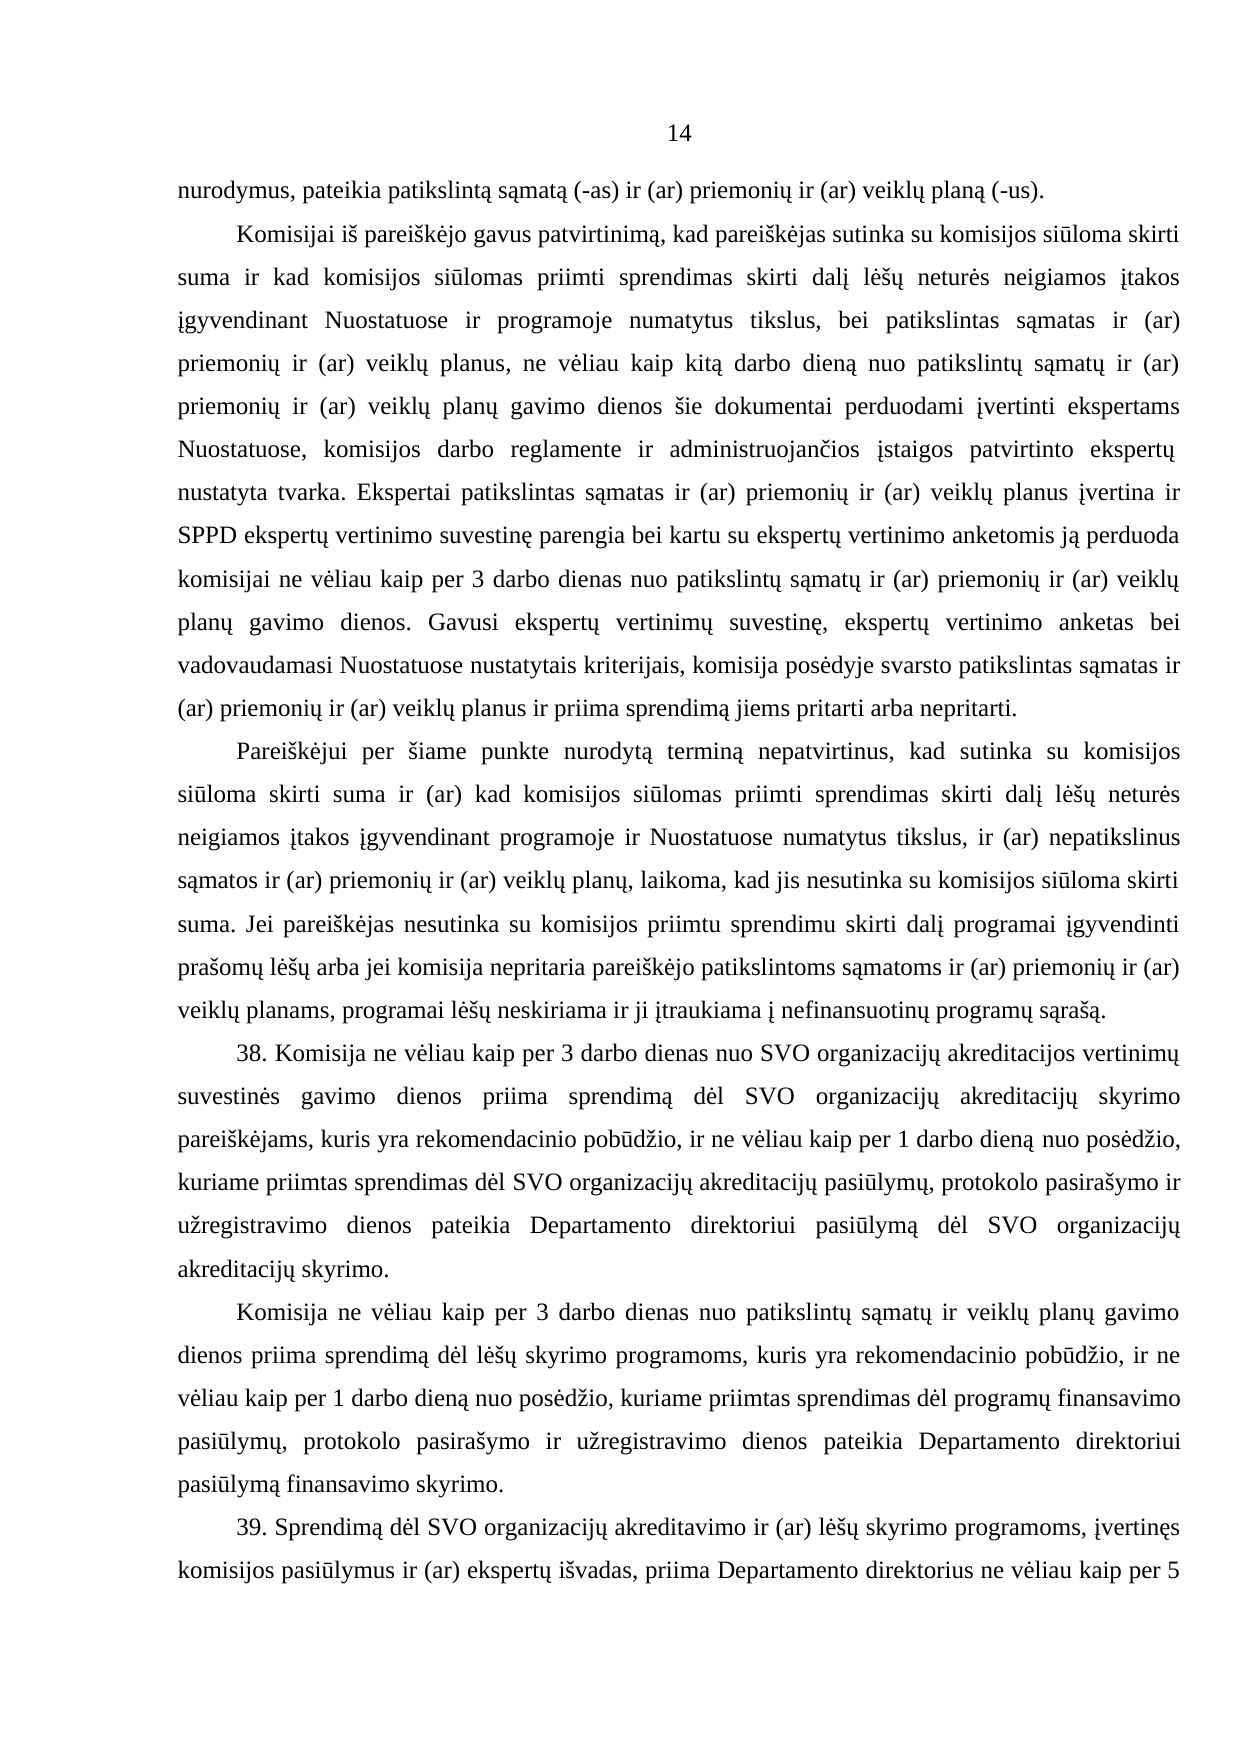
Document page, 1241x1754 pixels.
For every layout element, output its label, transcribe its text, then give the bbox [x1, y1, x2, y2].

text Pareiškėjui per šiame punkte nurodytą terminą nepatvirtinus, kad sutinka su komisijos siūloma skirti suma ir (ar) kad komisijos siūlomas priimti sprendimas skirti dalį lėšų neturės neigiamos įtakos įgyvendinant programoje ir Nuostatuose numatytus tikslus, ir (ar) nepatikslinus sąmatos ir (ar) priemonių ir (ar) veiklų planų, laikoma, kad jis nesutinka su komisijos siūloma skirti suma. Jei pareiškėjas nesutinka su komisijos priimtu sprendimu skirti dalį programai įgyvendinti prašomų lėšų arba jei komisija nepritaria pareiškėjo patikslintoms sąmatoms ir (ar) priemonių ir (ar) veiklų planams, programai lėšų neskiriama ir ji įtraukiama į nefinansuotinų programų sąrašą. [177, 736, 1181, 1024]
text 38. Komisija ne vėliau kaip per 3 darbo dienas nuo SVO organizacijų akreditacijos vertinimų suvestinės gavimo dienos priima sprendimą dėl SVO organizacijų akreditacijų skyrimo pareiškėjams, kuris yra rekomendacinio pobūdžio, ir ne vėliau kaip per 1 darbo dieną nuo posėdžio, kuriame priimtas sprendimas dėl SVO organizacijų akreditacijų pasiūlymų, protokolo pasirašymo ir užregistravimo dienos pateikia Departamento direktoriui pasiūlymą dėl SVO organizacijų akreditacijų skyrimo. [177, 1038, 1181, 1282]
text Komisija ne vėliau kaip per 3 darbo dienas nuo patikslintų sąmatų ir veiklų planų gavimo dienos priima sprendimą dėl lėšų skyrimo programoms, kuris yra rekomendacinio pobūdžio, ir ne vėliau kaip per 1 darbo dieną nuo posėdžio, kuriame priimtas sprendimas dėl programų finansavimo pasiūlymų, protokolo pasirašymo ir užregistravimo dienos pateikia Departamento direktoriui pasiūlymą finansavimo skyrimo. [177, 1297, 1181, 1498]
text 39. Sprendimą dėl SVO organizacijų akreditavimo ir (ar) lėšų skyrimo programoms, įvertinęs komisijos pasiūlymus ir (ar) ekspertų išvadas, priima Departamento direktorius ne vėliau kaip per 5 [177, 1512, 1181, 1584]
text nurodymus, pateikia patikslintą sąmatą (-as) ir (ar) priemonių ir (ar) veiklų planą (-us). [177, 176, 1181, 204]
text Komisijai iš pareiškėjo gavus patvirtinimą, kad pareiškėjas sutinka su komisijos siūloma skirti suma ir kad komisijos siūlomas priimti sprendimas skirti dalį lėšų neturės neigiamos įtakos įgyvendinant Nuostatuose ir programoje numatytus tikslus, bei patikslintas sąmatas ir (ar) priemonių ir (ar) veiklų planus, ne vėliau kaip kitą darbo dieną nuo patikslintų sąmatų ir (ar) priemonių ir (ar) veiklų planų gavimo dienos šie dokumentai perduodami įvertinti ekspertams Nuostatuose, komisijos darbo reglamente ir administruojančios įstaigos patvirtinto ekspertų nustatyta tvarka. Ekspertai patikslintas sąmatas ir (ar) priemonių ir (ar) veiklų planus įvertina ir SPPD ekspertų vertinimo suvestinę parengia bei kartu su ekspertų vertinimo anketomis ją perduoda komisijai ne vėliau kaip per 3 darbo dienas nuo patikslintų sąmatų ir (ar) priemonių ir (ar) veiklų planų gavimo dienos. Gavusi ekspertų vertinimų suvestinę, ekspertų vertinimo anketas bei vadovaudamasi Nuostatuose nustatytais kriterijais, komisija posėdyje svarsto patikslintas sąmatas ir (ar) priemonių ir (ar) veiklų planus ir priima sprendimą jiems pritarti arba nepritarti. [177, 219, 1181, 722]
